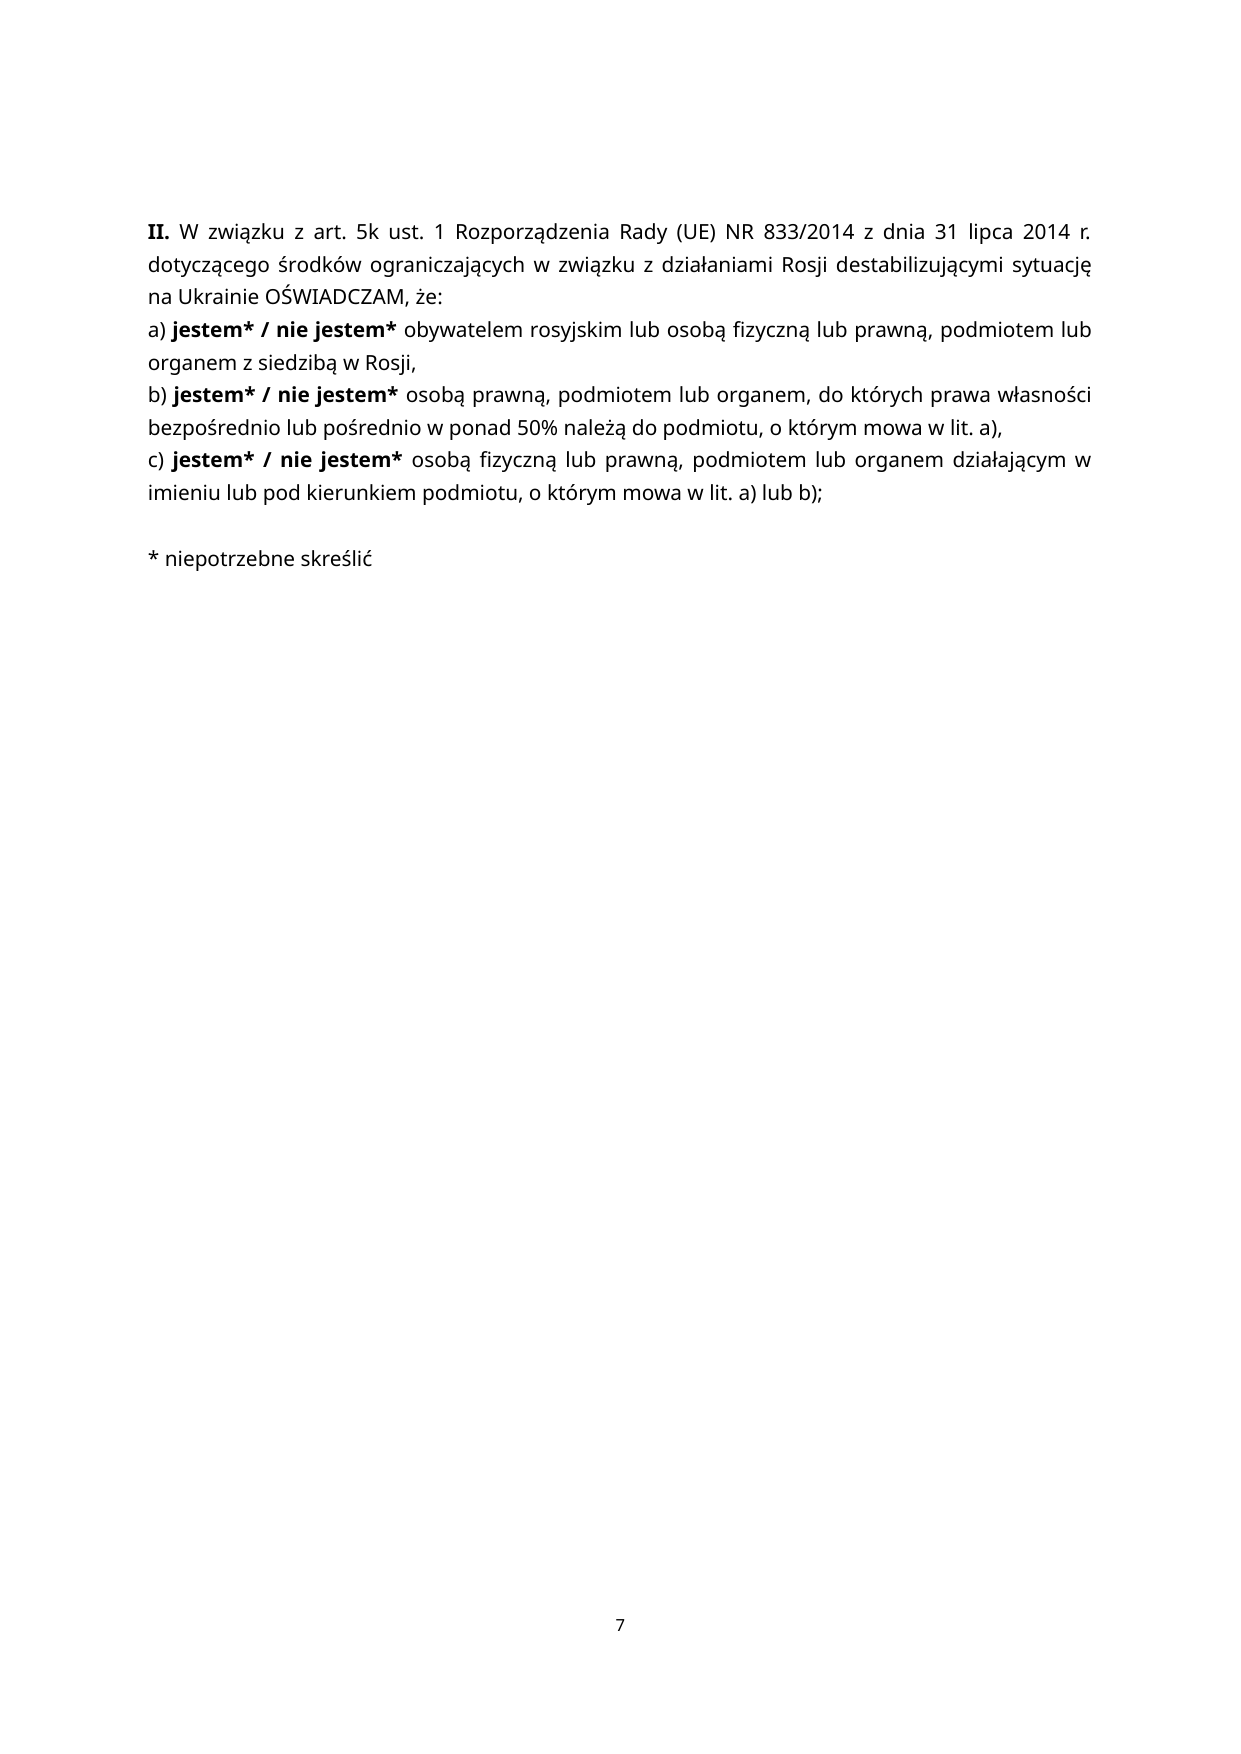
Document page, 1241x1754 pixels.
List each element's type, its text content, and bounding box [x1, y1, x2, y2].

text b) jestem* / nie jestem* osobą prawną, podmiotem lub organem, do których prawa własności bezpośrednio lub pośrednio w ponad 50% należą do podmiotu, o którym mowa w lit. a), [148, 380, 1093, 441]
text * niepotrzebne skreślić [148, 544, 1093, 572]
text a) jestem* / nie jestem* obywatelem rosyjskim lub osobą fizyczną lub prawną, podmiotem lub organem z siedzibą w Rosji, [148, 315, 1093, 376]
text c) jestem* / nie jestem* osobą fizyczną lub prawną, podmiotem lub organem działającym w imieniu lub pod kierunkiem podmiotu, o którym mowa w lit. a) lub b); [148, 445, 1093, 506]
text II. W związku z art. 5k ust. 1 Rozporządzenia Rady (UE) NR 833/2014 z dnia 31 lipca 2014 r. dotyczącego środków ograniczających w związku z działaniami Rosji destabilizującymi sytuację na Ukrainie OŚWIADCZAM, że: [148, 217, 1093, 311]
